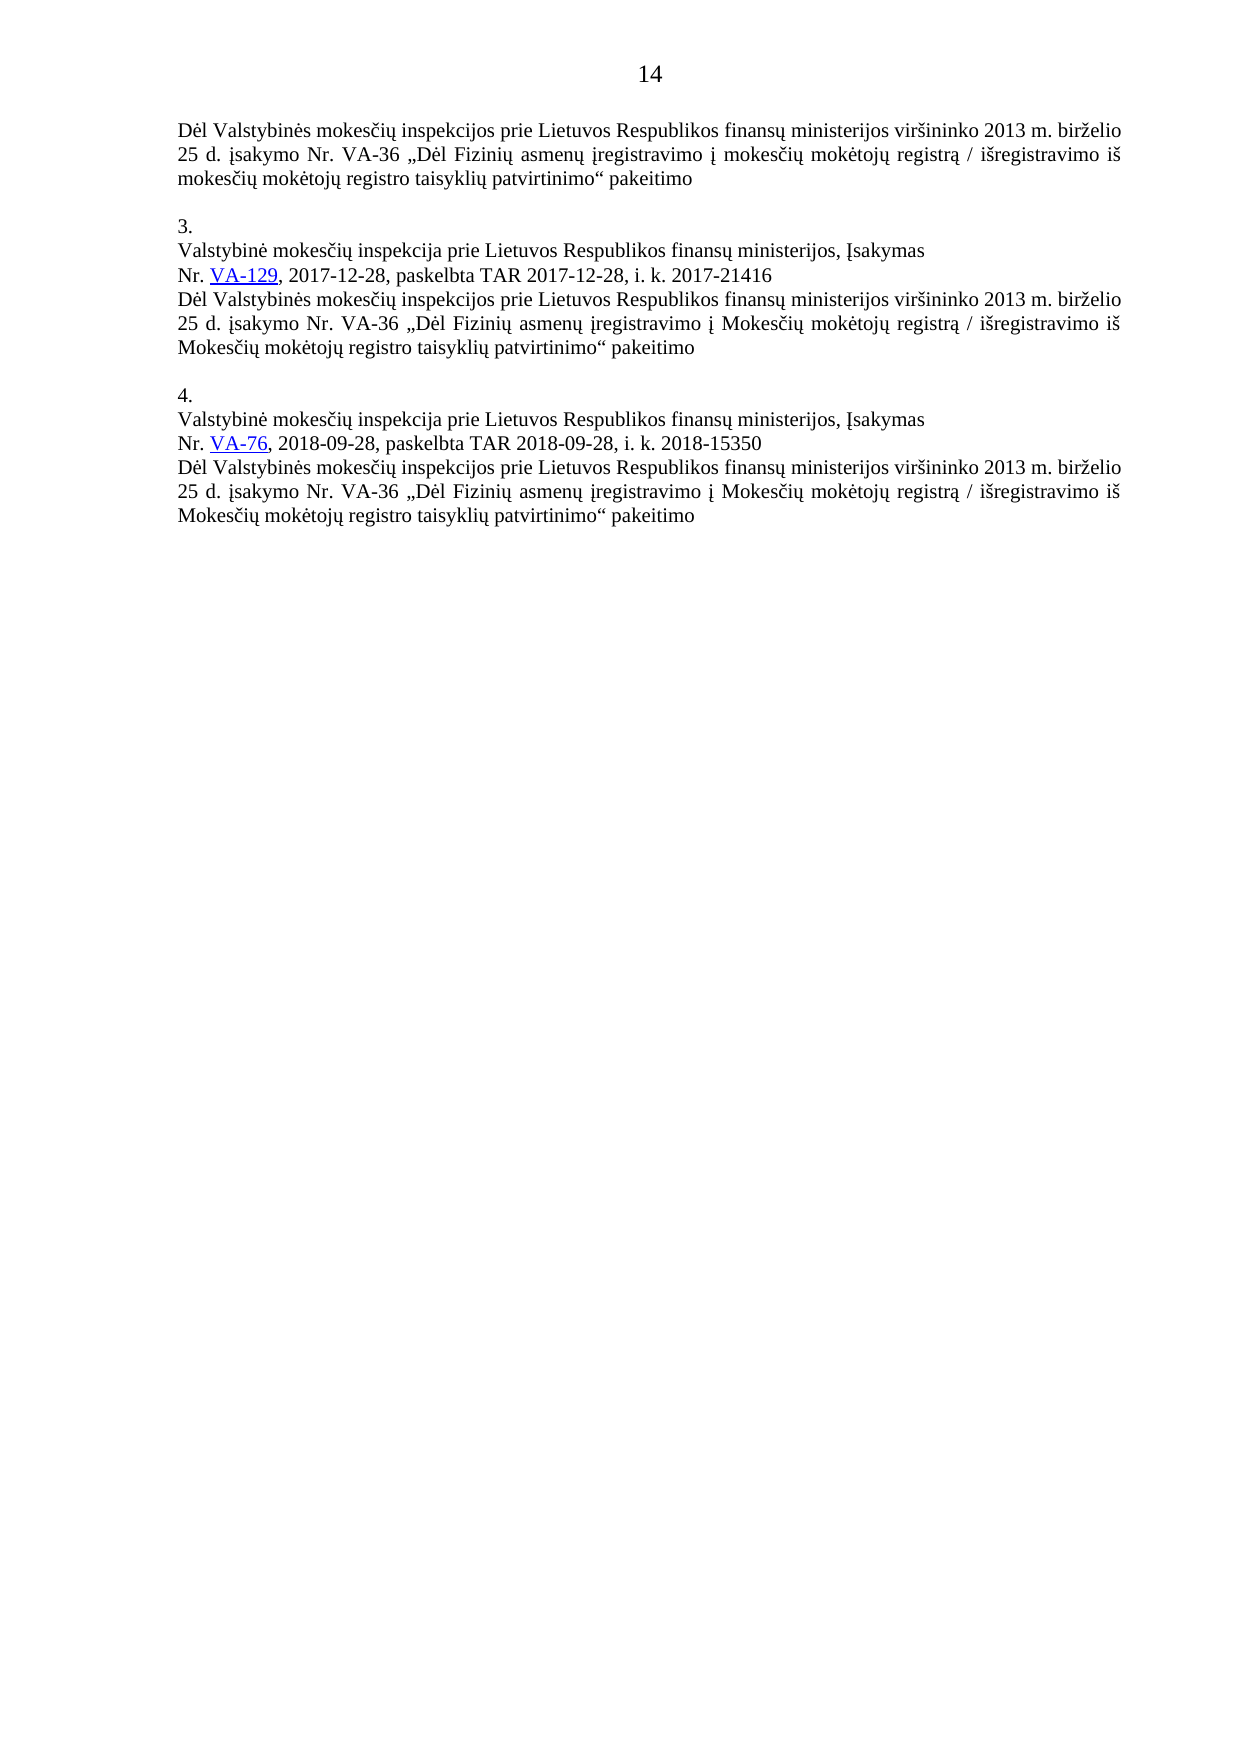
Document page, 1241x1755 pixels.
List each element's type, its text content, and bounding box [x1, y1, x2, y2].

text Valstybinė mokesčių inspekcija prie Lietuvos Respublikos finansų ministerijos, Įsakymas [177, 238, 1122, 262]
text Dėl Valstybinės mokesčių inspekcijos prie Lietuvos Respublikos finansų ministerijos viršininko 2013 m. birželio 25 d. įsakymo Nr. VA-36 „Dėl Fizinių asmenų įregistravimo į Mokesčių mokėtojų registrą / išregistravimo iš Mokesčių mokėtojų registro taisyklių patvirtinimo“ pakeitimo [177, 287, 1122, 359]
text Nr. VA-76, 2018-09-28, paskelbta TAR 2018-09-28, i. k. 2018-15350 [177, 431, 1122, 455]
text Valstybinė mokesčių inspekcija prie Lietuvos Respublikos finansų ministerijos, Įsakymas [177, 407, 1122, 431]
text Dėl Valstybinės mokesčių inspekcijos prie Lietuvos Respublikos finansų ministerijos viršininko 2013 m. birželio 25 d. įsakymo Nr. VA-36 „Dėl Fizinių asmenų įregistravimo į mokesčių mokėtojų registrą / išregistravimo iš mokesčių mokėtojų registro taisyklių patvirtinimo“ pakeitimo [177, 118, 1122, 190]
text 3. [177, 214, 1122, 238]
text Dėl Valstybinės mokesčių inspekcijos prie Lietuvos Respublikos finansų ministerijos viršininko 2013 m. birželio 25 d. įsakymo Nr. VA-36 „Dėl Fizinių asmenų įregistravimo į Mokesčių mokėtojų registrą / išregistravimo iš Mokesčių mokėtojų registro taisyklių patvirtinimo“ pakeitimo [177, 455, 1122, 527]
text 4. [177, 383, 1122, 407]
text Nr. VA-129, 2017-12-28, paskelbta TAR 2017-12-28, i. k. 2017-21416 [177, 262, 1122, 287]
